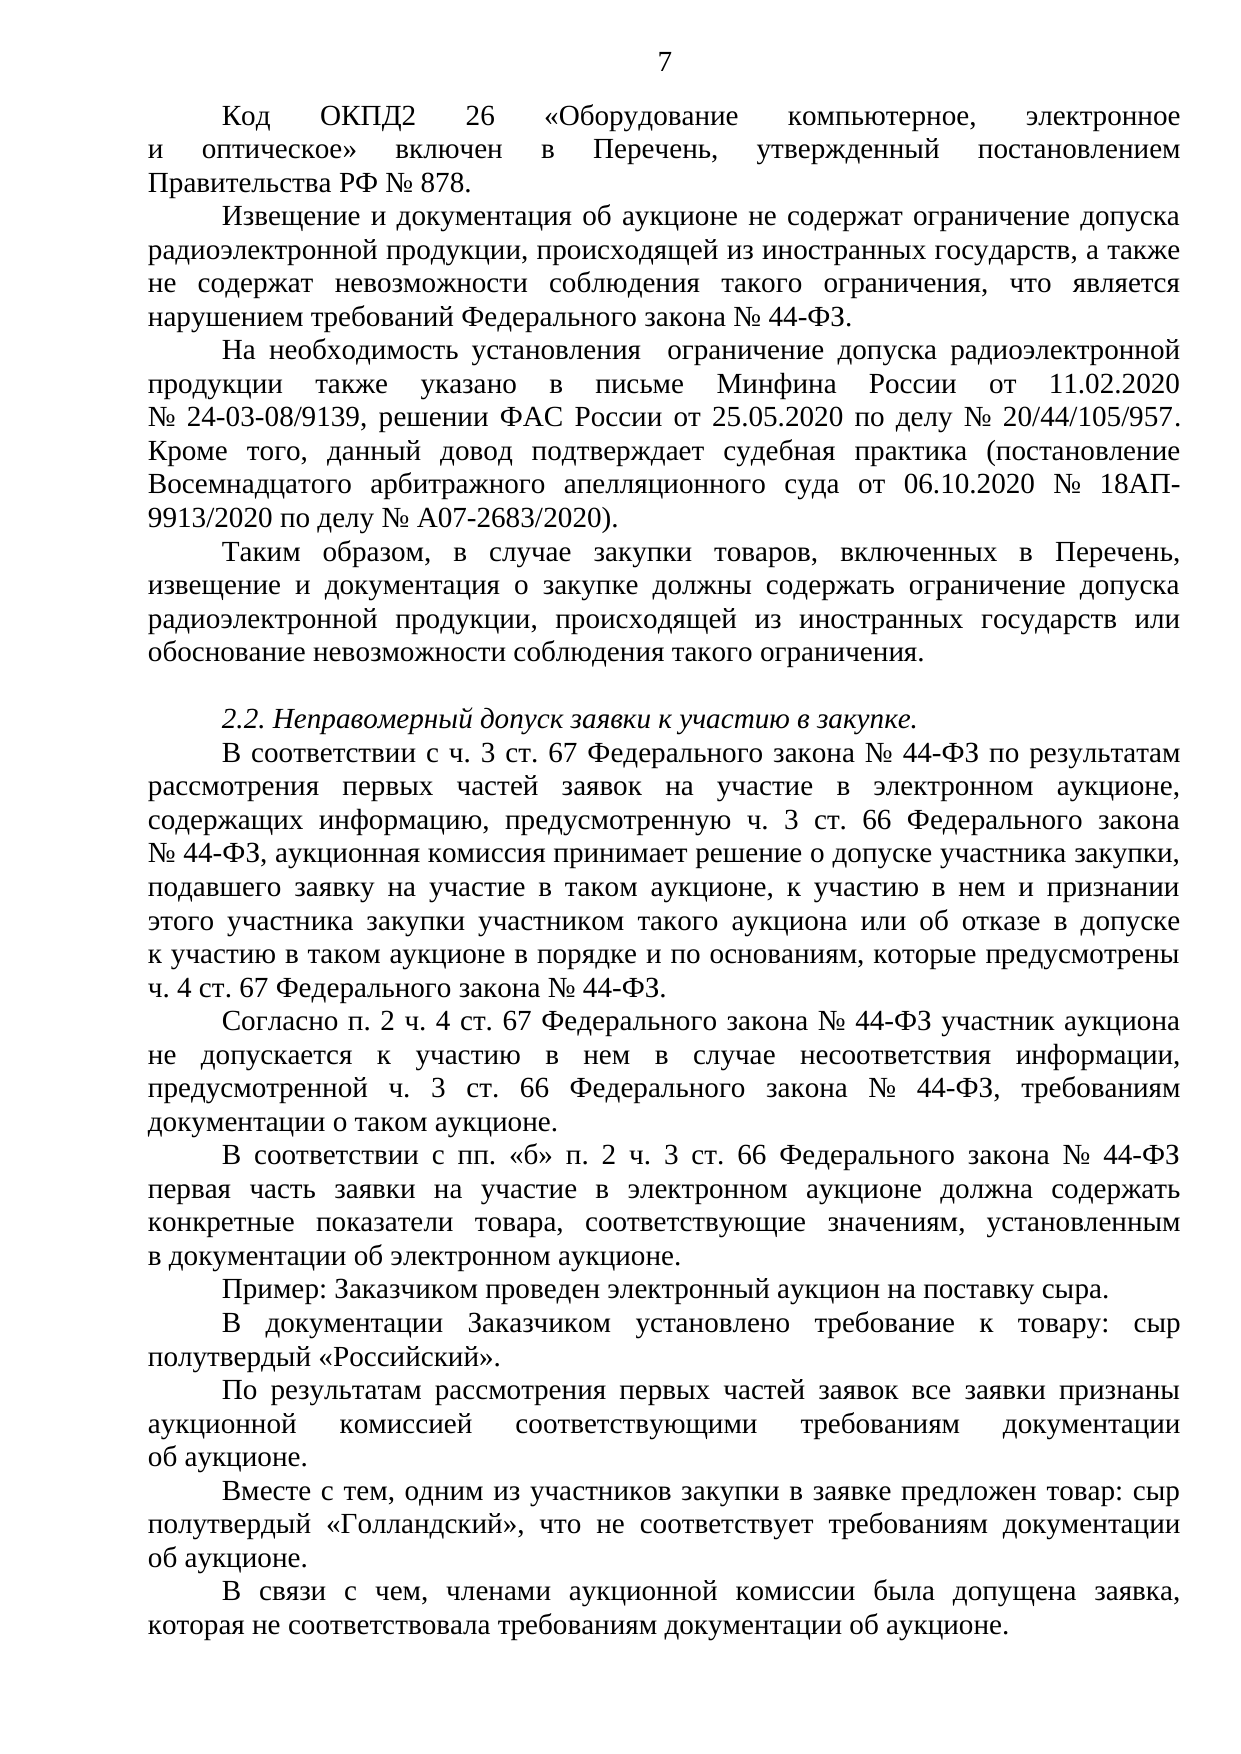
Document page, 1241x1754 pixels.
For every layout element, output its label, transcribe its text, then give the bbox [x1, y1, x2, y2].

text В соответствии с пп. «б» п. 2 ч. 3 ст. 66 Федерального закона № 44-ФЗ первая часть заявки на участие в электронном аукционе должна содержать конкретные показатели товара, соответствующие значениям, установленным в документации об электронном аукционе. [148, 1137, 1181, 1272]
text 2.2. Неправомерный допуск заявки к участию в закупке. [148, 701, 1181, 735]
text Код ОКПД2 26 «Оборудование компьютерное, электронное и оптическое» включен в Перечень, утвержденный постановлением Правительства РФ № 878. [148, 98, 1181, 198]
text Пример: Заказчиком проведен электронный аукцион на поставку сыра. [148, 1272, 1181, 1305]
text Таким образом, в случае закупки товаров, включенных в Перечень, извещение и документация о закупке должны содержать ограничение допуска радиоэлектронной продукции, происходящей из иностранных государств или обоснование невозможности соблюдения такого ограничения. [148, 534, 1181, 668]
text В документации Заказчиком установлено требование к товару: сыр полутвердый «Российский». [148, 1305, 1181, 1372]
text На необходимость установления ограничение допуска радиоэлектронной продукции также указано в письме Минфина России от 11.02.2020 № 24-03-08/9139, решении ФАС России от 25.05.2020 по делу № 20/44/105/957. Кроме того, данный довод подтверждает судебная практика (постановление Восемнадцатого арбитражного апелляционного суда от 06.10.2020 № 18АП-9913/2020 по делу № А07-2683/2020). [148, 332, 1181, 534]
text Извещение и документация об аукционе не содержат ограничение допуска радиоэлектронной продукции, происходящей из иностранных государств, а также не содержат невозможности соблюдения такого ограничения, что является нарушением требований Федерального закона № 44-ФЗ. [148, 198, 1181, 332]
text По результатам рассмотрения первых частей заявок все заявки признаны аукционной комиссией соответствующими требованиям документации об аукционе. [148, 1372, 1181, 1473]
text Согласно п. 2 ч. 4 ст. 67 Федерального закона № 44-ФЗ участник аукциона не допускается к участию в нем в случае несоответствия информации, предусмотренной ч. 3 ст. 66 Федерального закона № 44-ФЗ, требованиям документации о таком аукционе. [148, 1003, 1181, 1137]
text В соответствии с ч. 3 ст. 67 Федерального закона № 44-ФЗ по результатам рассмотрения первых частей заявок на участие в электронном аукционе, содержащих информацию, предусмотренную ч. 3 ст. 66 Федерального закона № 44-ФЗ, аукционная комиссия принимает решение о допуске участника закупки, подавшего заявку на участие в таком аукционе, к участию в нем и признании этого участника закупки участником такого аукциона или об отказе в допуске к участию в таком аукционе в порядке и по основаниям, которые предусмотрены ч. 4 ст. 67 Федерального закона № 44-ФЗ. [148, 735, 1181, 1003]
text В связи с чем, членами аукционной комиссии была допущена заявка, которая не соответствовала требованиям документации об аукционе. [148, 1573, 1181, 1641]
text Вместе с тем, одним из участников закупки в заявке предложен товар: сыр полутвердый «Голландский», что не соответствует требованиям документации об аукционе. [148, 1473, 1181, 1573]
